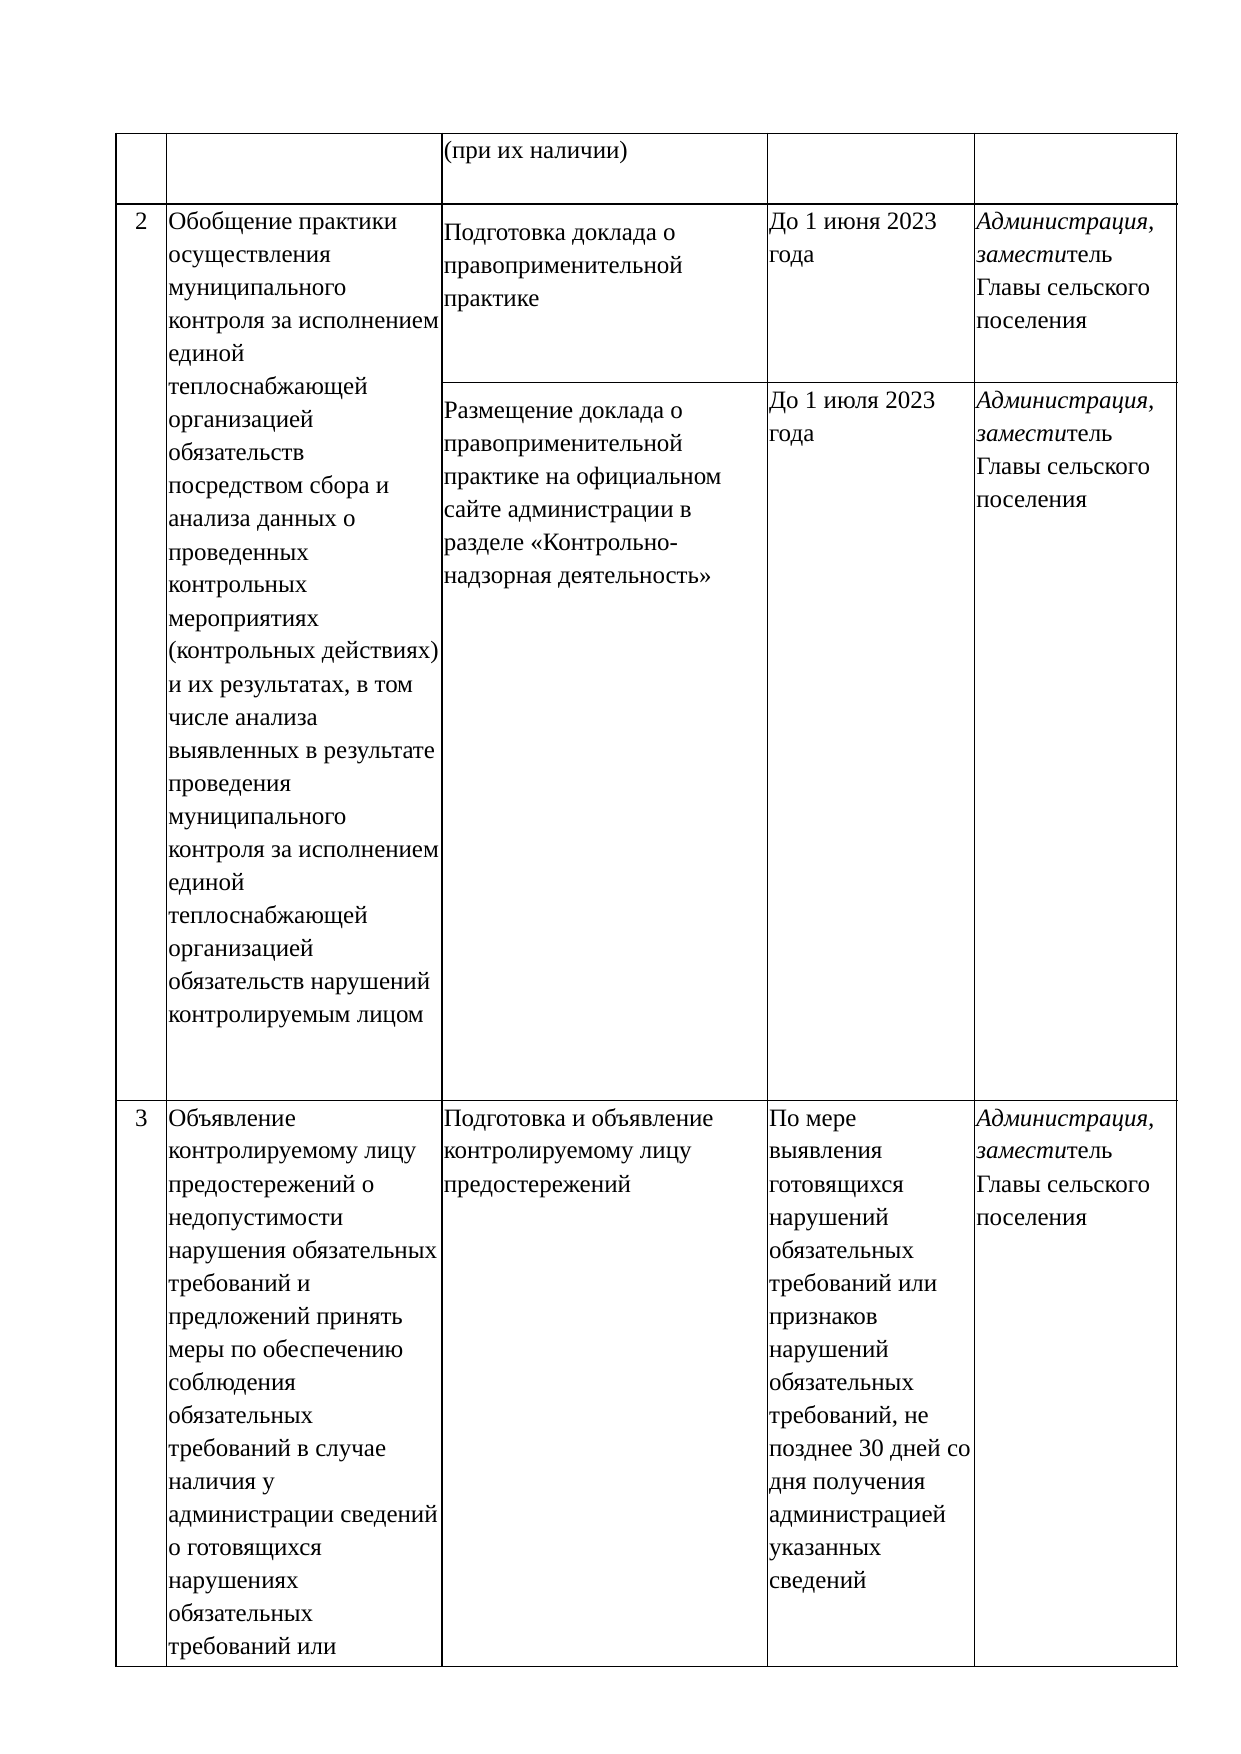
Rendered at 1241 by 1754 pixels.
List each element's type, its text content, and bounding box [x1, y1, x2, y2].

table_cell 2 [117, 205, 166, 1099]
table_cell Обобщение практики осуществления муниципального контроля за исполнением единой теплоснабжающей организацией обязательств посредством сбора и анализа данных о проведенных контрольных мероприятиях (контрольных действиях) и их результатах, в том числе анализа выявленных в результате проведения муниципального контроля за исполнением единой теплоснабжающей организацией обязательств нарушений контролируемым лицом [167, 205, 441, 1099]
table_cell Размещение доклада о правоприменительной практике на официальном сайте администрации в разделе «Контрольно-надзорная деятельность» [443, 383, 767, 1099]
table_cell Объявление контролируемому лицу предостережений о недопустимости нарушения обязательных требований и предложений принять меры по обеспечению соблюдения обязательных требований в случае наличия у администрации сведений о готовящихся нарушениях обязательных требований или [167, 1101, 441, 1666]
table_cell [975, 134, 1176, 203]
table_cell [768, 134, 974, 203]
table_cell Администрация, заместитель Главы сельского поселения [975, 383, 1176, 1099]
table_cell [167, 134, 441, 203]
table_cell По мере выявления готовящихся нарушений обязательных требований или признаков нарушений обязательных требований, не позднее 30 дней со дня получения администрацией указанных сведений [768, 1101, 974, 1666]
table_cell До 1 июля 2023 года [768, 383, 974, 1099]
table_cell Подготовка доклада о правоприменительной практике [443, 205, 767, 382]
table_cell (при их наличии) [443, 134, 767, 203]
table_cell [117, 134, 166, 203]
table_cell Подготовка и объявление контролируемому лицу предостережений [443, 1101, 767, 1666]
table_cell Администрация, заместитель Главы сельского поселения [975, 1101, 1176, 1666]
table_cell 3 [117, 1101, 166, 1666]
table_cell До 1 июня 2023 года [768, 205, 974, 382]
table_cell Администрация, заместитель Главы сельского поселения [975, 205, 1176, 382]
